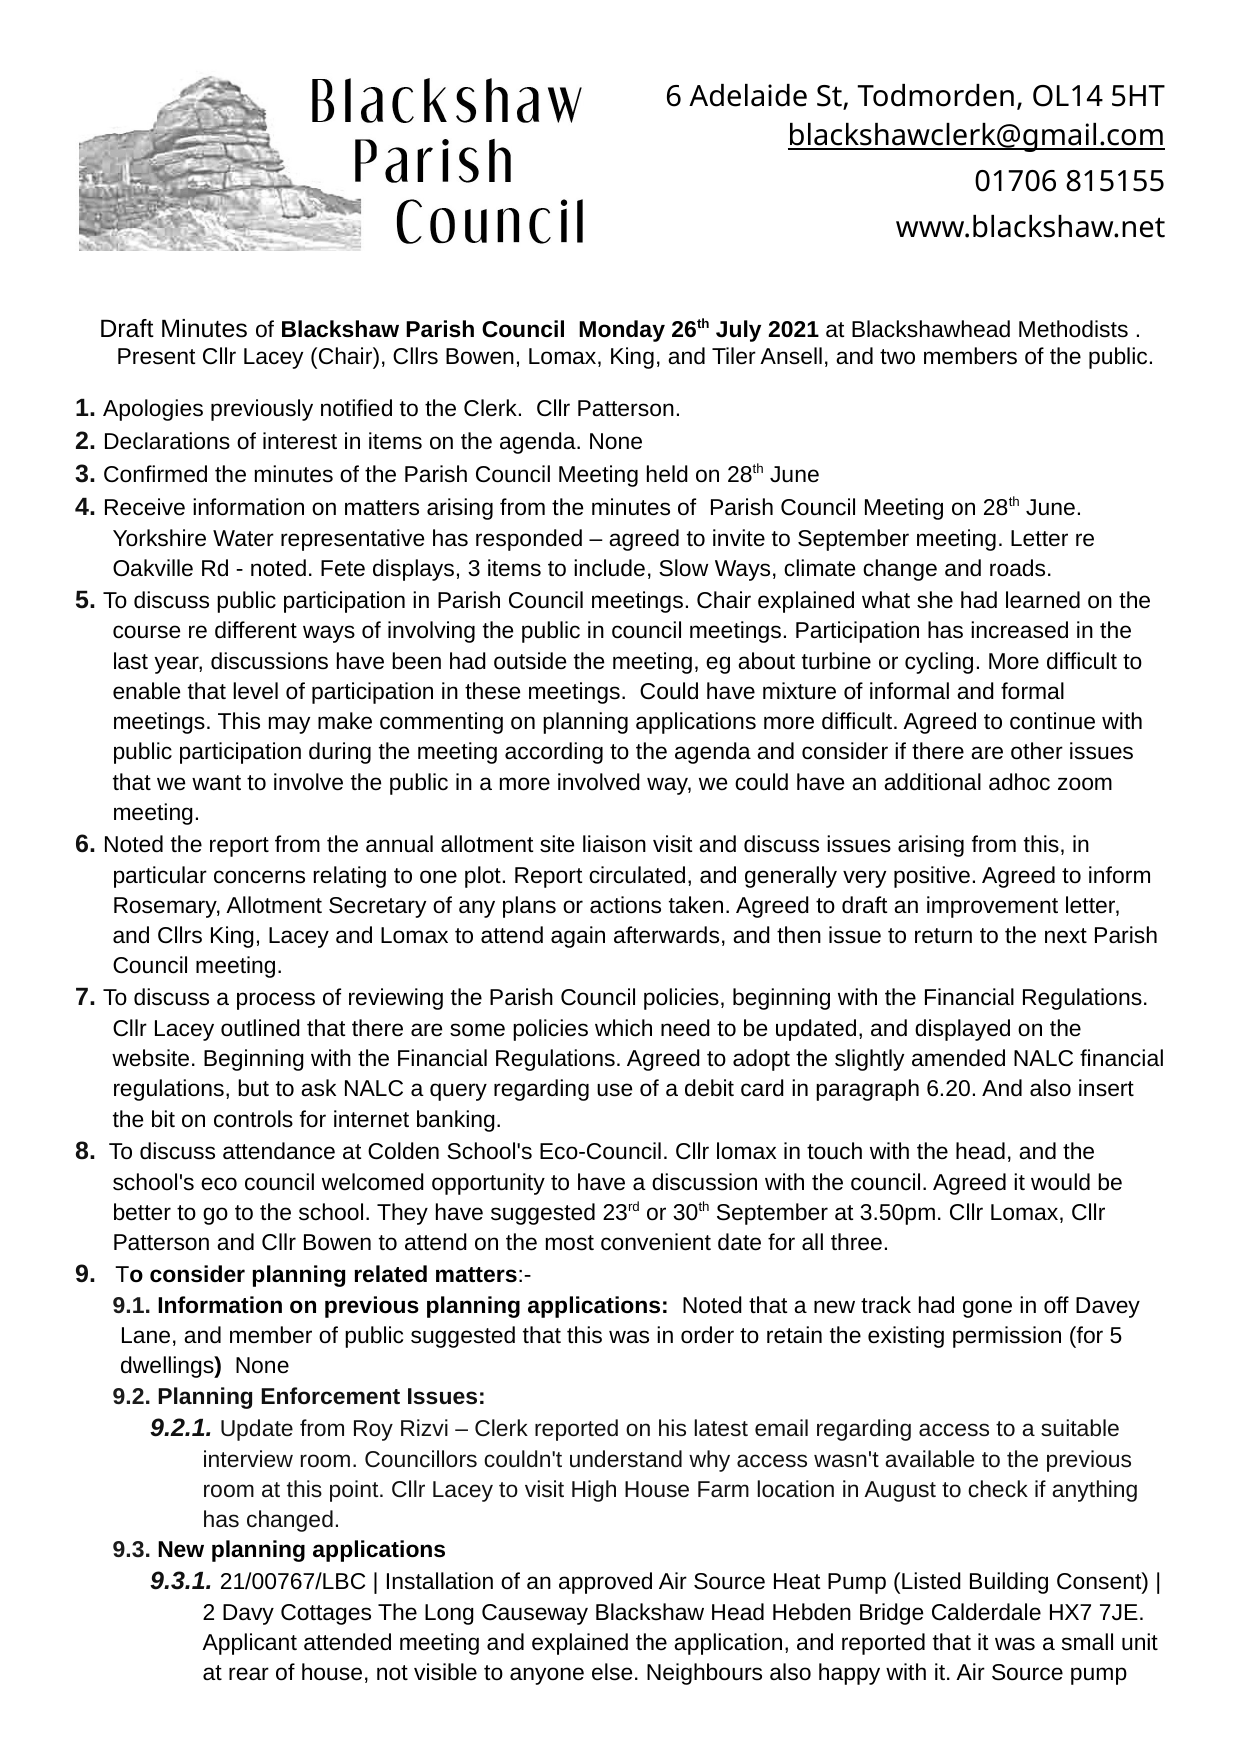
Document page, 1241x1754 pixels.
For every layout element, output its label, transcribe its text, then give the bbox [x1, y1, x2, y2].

list Noted the report from the annual allotment site liaison visit and discuss issues arising from this, in particular concerns relating to one plot. Report circulated, and generally very positive. Agreed to inform Rosemary, Allotment Secretary of any plans or actions taken. Agreed to draft an improvement letter, and Cllrs King, Lacey and Lomax to attend again afterwards, and then issue to return to the next Parish Council meeting. [75, 829, 1165, 978]
list Receive information on matters arising from the minutes of Parish Council Meeting on 28th June. Yorkshire Water representative has responded – agreed to invite to September meeting. Letter re Oakville Rd - noted. Fete displays, 3 items to include, Slow Ways, climate change and roads. [75, 492, 1165, 581]
list Planning Enforcement Issues: [112, 1383, 1165, 1409]
text 01706 815155 [607, 160, 1165, 200]
subtitle Draft Minutes of Blackshaw Parish Council Monday 26th July 2021 at Blackshawhead Methodists . Present Cllr Lacey (Chair), Cllrs Bowen, Lomax, King, and Tiler Ansell, and two members of the public. [75, 314, 1165, 369]
list To discuss public participation in Parish Council meetings. Chair explained what she had learned on the course re different ways of involving the public in council meetings. Participation has increased in the last year, discussions have been had outside the meeting, eg about turbine or cycling. More difficult to enable that level of participation in these meetings. Could have mixture of informal and formal meetings. This may make commenting on planning applications more difficult. Agreed to continue with public participation during the meeting according to the agenda and consider if there are other issues that we want to involve the public in a more involved way, we could have an additional adhoc zoom meeting. [75, 585, 1165, 825]
subtitle 6 Adelaide St, Todmorden, OL14 5HT [607, 75, 1165, 115]
list To consider planning related matters:- [75, 1259, 1165, 1288]
list 21/00767/LBC | Installation of an approved Air Source Heat Pump (Listed Building Consent) | 2 Davy Cottages The Long Causeway Blackshaw Head Hebden Bridge Calderdale HX7 7JE. Applicant attended meeting and explained the application, and reported that it was a small unit at rear of house, not visible to anyone else. Neighbours also happy with it. Air Source pump [150, 1566, 1165, 1686]
list Information on previous planning applications: Noted that a new track had gone in off Davey Lane, and member of public suggested that this was in order to retain the existing permission (for 5 dwellings) None [112, 1292, 1165, 1379]
text www.blackshaw.net [607, 206, 1165, 246]
list New planning applications [112, 1536, 1165, 1562]
list Update from Roy Rizvi – Clerk reported on his latest email regarding access to a suitable interview room. Councillors couldn't understand why access wasn't available to the previous room at this point. Cllr Lacey to visit High House Farm location in August to check if anything has changed. [150, 1413, 1165, 1532]
list To discuss attendance at Colden School's Eco-Council. Cllr lomax in touch with the head, and the school's eco council welcomed opportunity to have a discussion with the council. Agreed it would be better to go to the school. They have suggested 23rd or 30th September at 3.50pm. Cllr Lomax, Cllr Patterson and Cllr Bowen to attend on the most convenient date for all three. [75, 1136, 1165, 1255]
list Confirmed the minutes of the Parish Council Meeting held on 28th June [75, 459, 1165, 488]
picture [75, 50, 607, 251]
list Apologies previously notified to the Clerk. Cllr Patterson. [75, 393, 1165, 422]
list Declarations of interest in items on the agenda. None [75, 426, 1165, 454]
list To discuss a process of reviewing the Parish Council policies, beginning with the Financial Regulations. Cllr Lacey outlined that there are some policies which need to be updated, and displayed on the website. Beginning with the Financial Regulations. Agreed to adopt the slightly amended NALC financial regulations, but to ask NALC a query regarding use of a debit card in paragraph 6.20. And also insert the bit on controls for internet banking. [75, 982, 1165, 1132]
text blackshawclerk@gmail.com [607, 115, 1165, 154]
